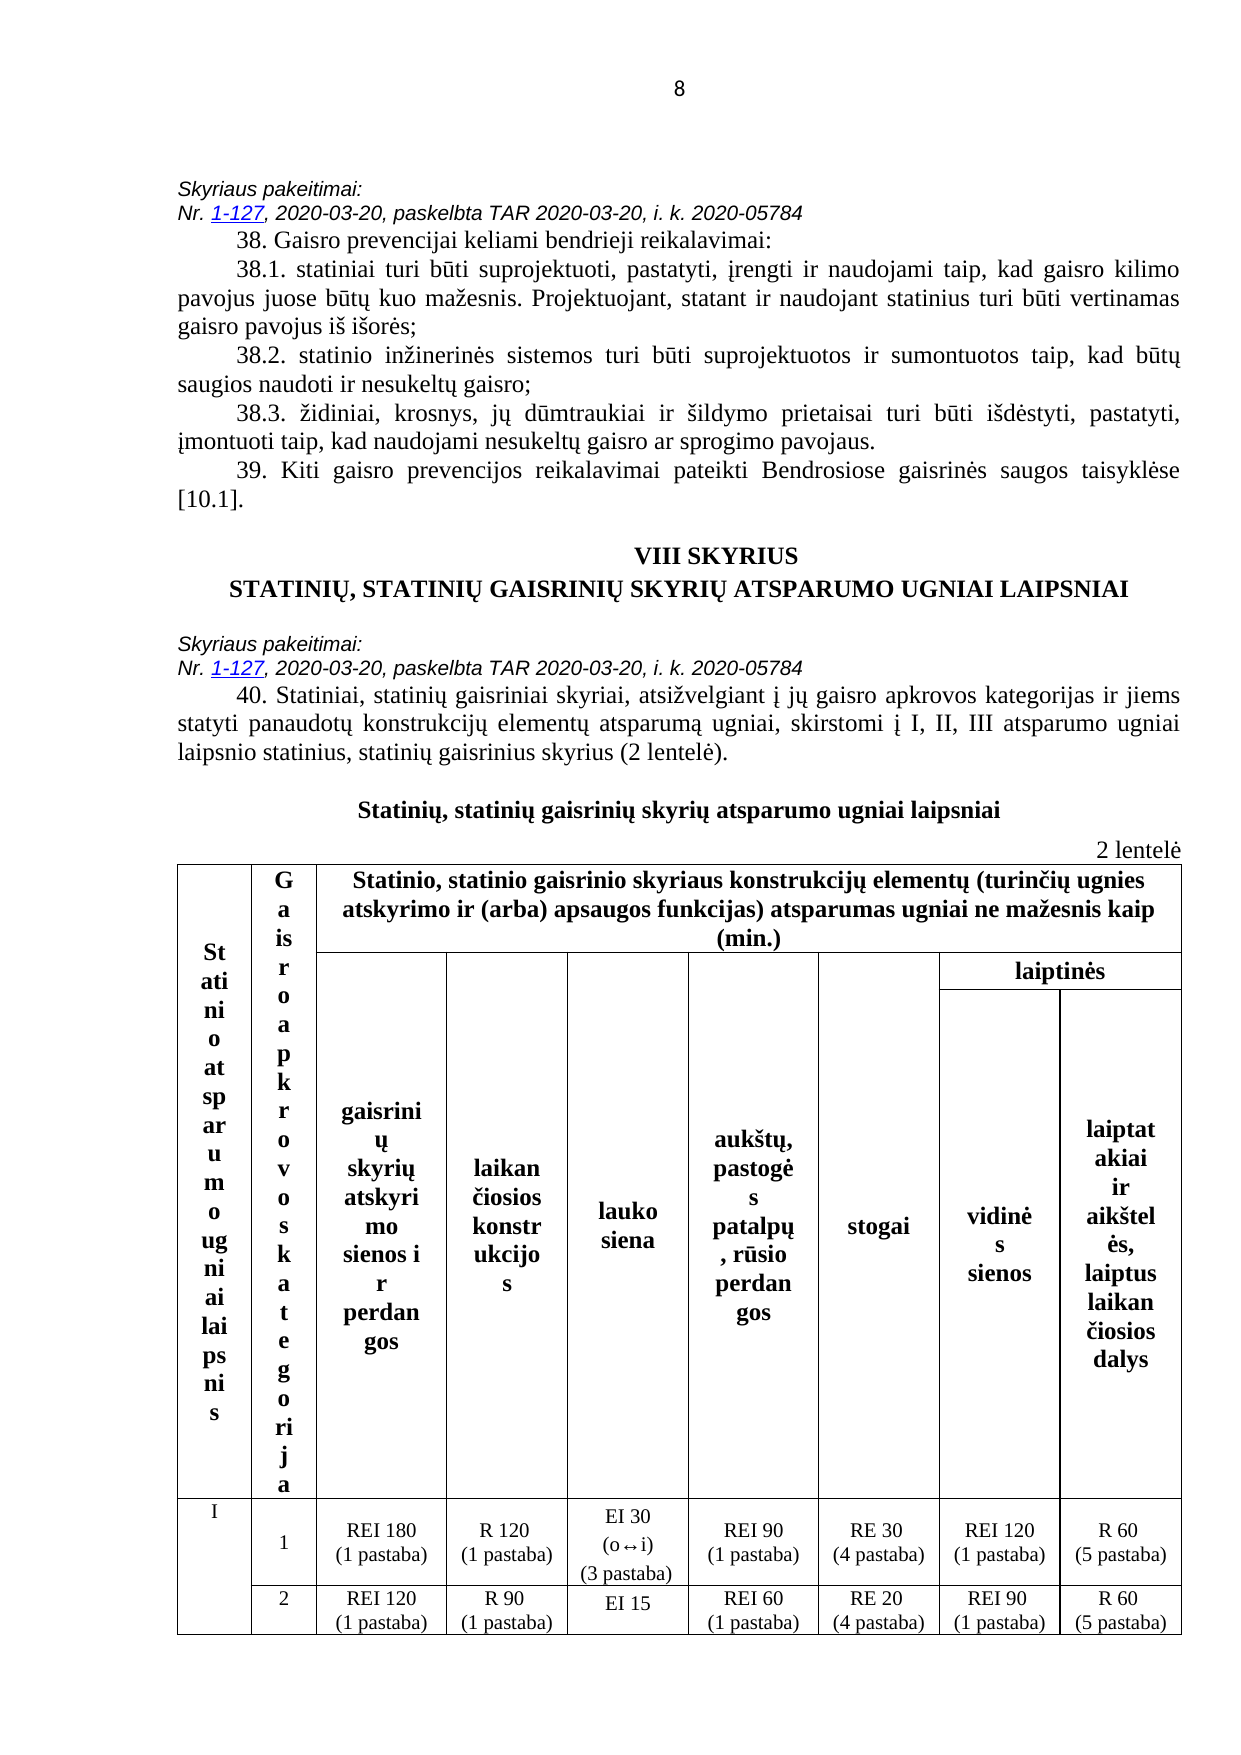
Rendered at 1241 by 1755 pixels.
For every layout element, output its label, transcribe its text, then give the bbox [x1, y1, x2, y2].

text Nr. 1-127, 2020-03-20, paskelbta TAR 2020-03-20, i. k. 2020-05784 [177, 656, 1181, 680]
table_cell laiptatakiai ir aikštelės, laiptus laikančiosios dalys [1061, 990, 1181, 1498]
table_cell REI 90 (1 pastaba) [689, 1499, 818, 1585]
table_cell R 90 (1 pastaba) [447, 1586, 567, 1634]
table_cell RE 30 (4 pastaba) [819, 1499, 939, 1585]
text 39. Kiti gaisro prevencijos reikalavimai pateikti Bendrosiose gaisrinės saugos taisyklėse [10.1]. [177, 455, 1181, 513]
text 40. Statiniai, statinių gaisriniai skyriai, atsižvelgiant į jų gaisro apkrovos kategorijas ir jiems statyti panaudotų konstrukcijų elementų atsparumą ugniai, skirstomi į I, II, III atsparumo ugniai laipsnio statinius, statinių gaisrinius skyrius (2 lentelė). [177, 680, 1181, 766]
text Skyriaus pakeitimai: [177, 632, 1181, 656]
text 38.1. statiniai turi būti suprojektuoti, pastatyti, įrengti ir naudojami taip, kad gaisro kilimo pavojus juose būtų kuo mažesnis. Projektuojant, statant ir naudojant statinius turi būti vertinamas gaisro pavojus iš išorės; [177, 254, 1181, 340]
table_cell R 120 (1 pastaba) [447, 1499, 567, 1585]
table_cell REI 120 (1 pastaba) [940, 1499, 1059, 1585]
text Skyriaus pakeitimai: [177, 177, 1181, 201]
table_cell 2 [252, 1586, 316, 1634]
table_cell 1 [252, 1499, 316, 1585]
text 38.2. statinio inžinerinės sistemos turi būti suprojektuotos ir sumontuotos taip, kad būtų saugios naudoti ir nesukeltų gaisro; [177, 340, 1181, 398]
table_header Statinio atsparumo ugniai laipsnis [178, 865, 251, 1498]
text 38.3. židiniai, krosnys, jų dūmtraukiai ir šildymo prietaisai turi būti išdėstyti, pastatyti, įmontuoti taip, kad naudojami nesukeltų gaisro ar sprogimo pavojaus. [177, 398, 1181, 455]
table_cell EI 15 [568, 1586, 688, 1634]
table_cell REI 90 (1 pastaba) [940, 1586, 1059, 1634]
table_cell I [178, 1499, 251, 1634]
table_cell laikančiosios konstrukcijos [447, 953, 567, 1498]
table_cell REI 180 (1 pastaba) [317, 1499, 446, 1585]
table_header Statinio, statinio gaisrinio skyriaus konstrukcijų elementų (turinčių ugnies atskyrimo ir (arba) apsaugos funkcijas) atsparumas ugniai ne mažesnis kaip (min.) [317, 865, 1181, 952]
table_cell lauko siena [568, 953, 688, 1498]
text STATINIŲ, STATINIŲ GAISRINIŲ SKYRIŲ ATSPARUMO UGNIAI LAIPSNIAI [177, 574, 1181, 603]
table_cell vidinės sienos [940, 990, 1059, 1498]
table_cell stogai [819, 953, 939, 1498]
text 38. Gaisro prevencijai keliami bendrieji reikalavimai: [177, 225, 1181, 254]
table_cell REI 120 (1 pastaba) [317, 1586, 446, 1634]
table_cell REI 60 (1 pastaba) [689, 1586, 818, 1634]
text Statinių, statinių gaisrinių skyrių atsparumo ugniai laipsniai [177, 795, 1181, 823]
table_cell aukštų, pastogės patalpų, rūsio perdangos [689, 953, 818, 1498]
table_cell RE 20 (4 pastaba) [819, 1586, 939, 1634]
table_cell gaisrinių skyrių atskyrimo sienos ir perdangos [317, 953, 446, 1498]
table_header Gaisro apkrovos kategorija [252, 865, 316, 1498]
text 2 lentelė [177, 836, 1181, 864]
table_cell EI 30 (o↔i) (3 pastaba) [568, 1499, 688, 1585]
text VIII SKYRIUS [251, 541, 1181, 570]
text Nr. 1-127, 2020-03-20, paskelbta TAR 2020-03-20, i. k. 2020-05784 [177, 201, 1181, 225]
table_cell R 60 (5 pastaba) [1061, 1586, 1181, 1634]
table_cell R 60 (5 pastaba) [1061, 1499, 1181, 1585]
table_cell laiptinės [940, 953, 1181, 989]
